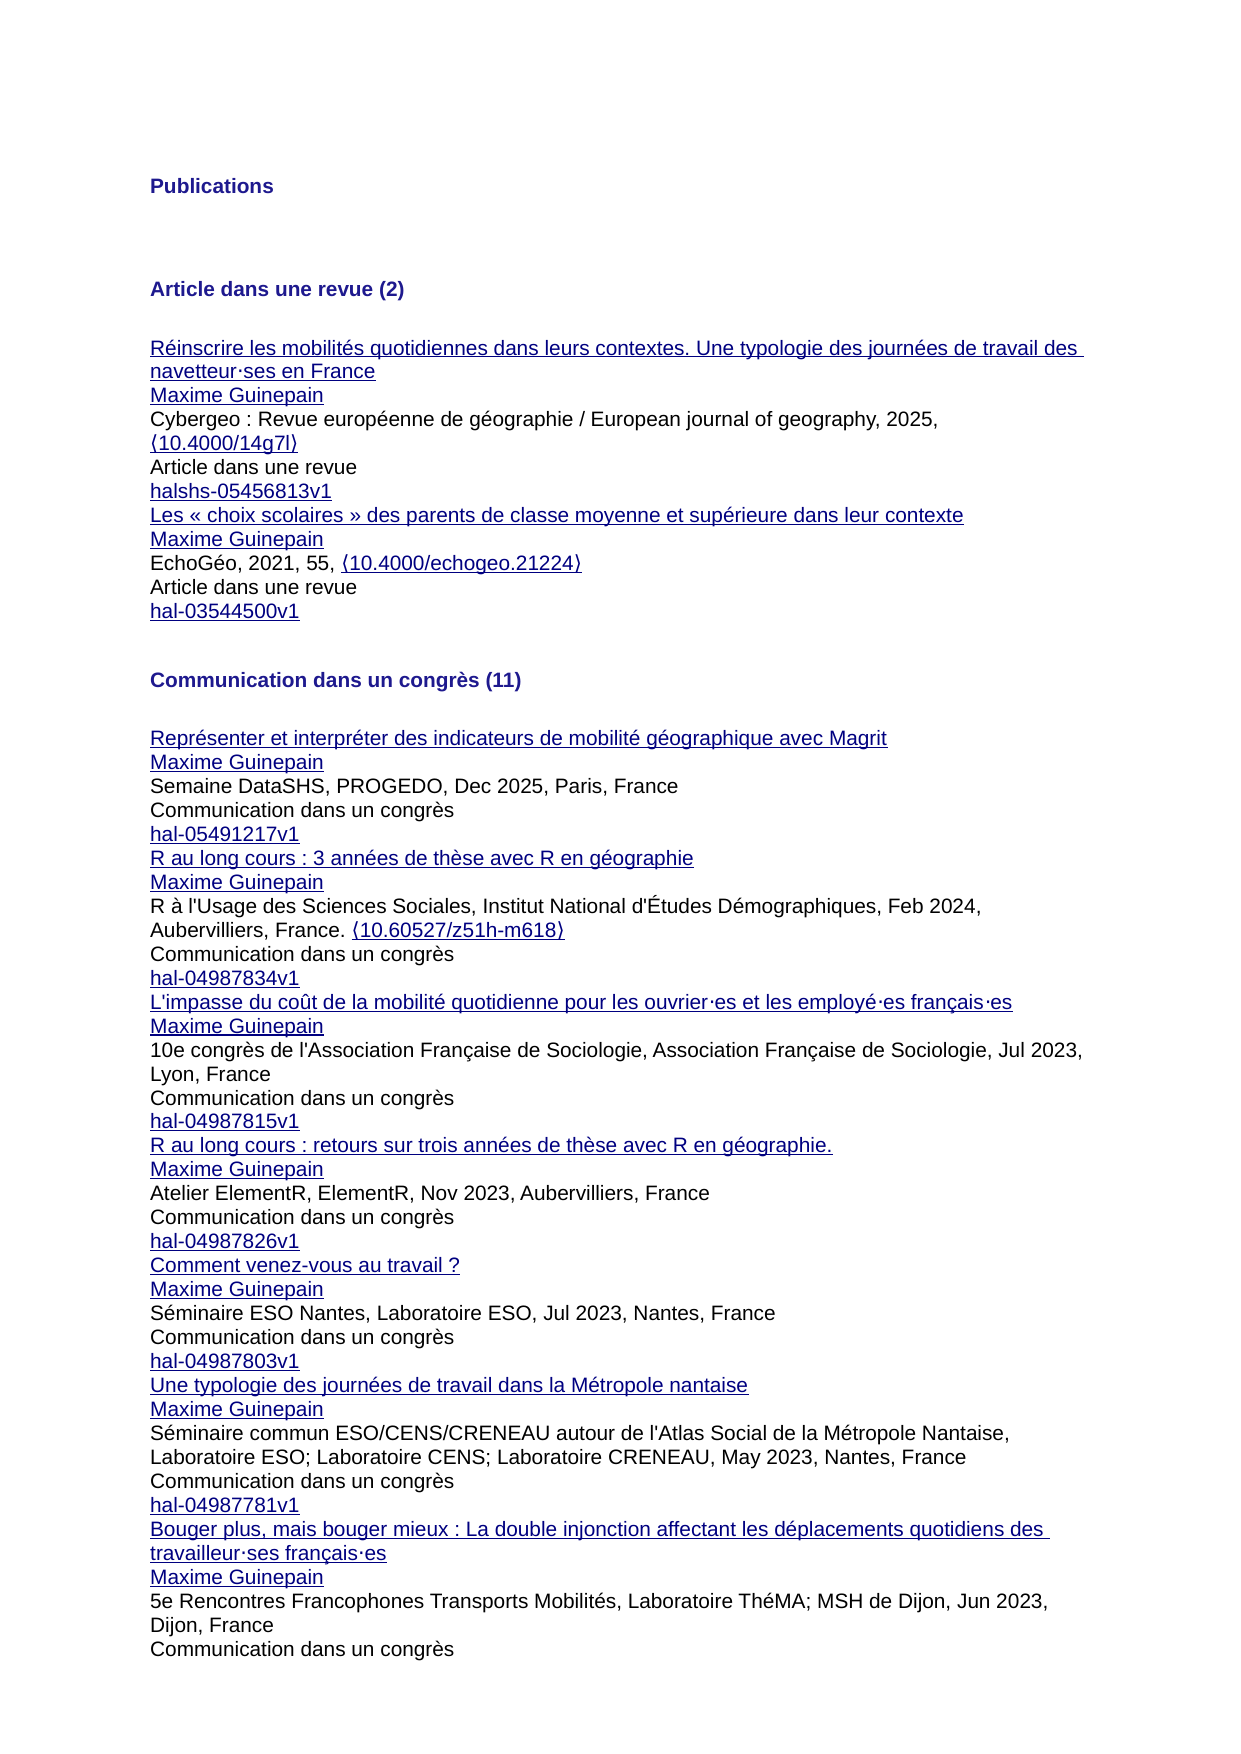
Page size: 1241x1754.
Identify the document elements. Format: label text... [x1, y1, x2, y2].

table_cell Les « choix scolaires » des parents de classe moyenne et supérieure dans leur contexte Maxime Guinepain EchoGéo, 2021, 55, ⟨10.4000/echogeo.21224⟩ Article dans une revue hal-03544500v1 [150, 503, 1090, 623]
table_cell R au long cours : 3 années de thèse avec R en géographie Maxime Guinepain R à l'Usage des Sciences Sociales, Institut National d'Études Démographiques, Feb 2024, Aubervilliers, France. ⟨10.60527/z51h-m618⟩ Communication dans un congrès hal-04987834v1 [150, 846, 1090, 989]
table_header Réinscrire les mobilités quotidiennes dans leurs contextes. Une typologie des journées de travail des navetteur⋅ses en France Maxime Guinepain Cybergeo : Revue européenne de géographie / European journal of geography, 2025, ⟨10.4000/14g7l⟩ Article dans une revue halshs-05456813v1 [150, 335, 1090, 503]
subtitle Communication dans un congrès (11) [150, 668, 1090, 692]
table_cell L'impasse du coût de la mobilité quotidienne pour les ouvrier⋅es et les employé⋅es français⋅es Maxime Guinepain 10e congrès de l'Association Française de Sociologie, Association Française de Sociologie, Jul 2023, Lyon, France Communication dans un congrès hal-04987815v1 [150, 990, 1090, 1133]
table_cell R au long cours : retours sur trois années de thèse avec R en géographie. Maxime Guinepain Atelier ElementR, ElementR, Nov 2023, Aubervilliers, France Communication dans un congrès hal-04987826v1 [150, 1133, 1090, 1253]
table_cell Comment venez-vous au travail ? Maxime Guinepain Séminaire ESO Nantes, Laboratoire ESO, Jul 2023, Nantes, France Communication dans un congrès hal-04987803v1 [150, 1253, 1090, 1373]
table_header Représenter et interpréter des indicateurs de mobilité géographique avec Magrit Maxime Guinepain Semaine DataSHS, PROGEDO, Dec 2025, Paris, France Communication dans un congrès hal-05491217v1 [150, 726, 1090, 846]
subtitle Publications [150, 174, 1090, 198]
subtitle Article dans une revue (2) [150, 277, 1090, 301]
table_cell Une typologie des journées de travail dans la Métropole nantaise Maxime Guinepain Séminaire commun ESO/CENS/CRENEAU autour de l'Atlas Social de la Métropole Nantaise, Laboratoire ESO; Laboratoire CENS; Laboratoire CRENEAU, May 2023, Nantes, France Communication dans un congrès hal-04987781v1 [150, 1373, 1090, 1517]
table_cell Bouger plus, mais bouger mieux : La double injonction affectant les déplacements quotidiens des travailleur⋅ses français⋅es Maxime Guinepain 5e Rencontres Francophones Transports Mobilités, Laboratoire ThéMA; MSH de Dijon, Jun 2023, Dijon, France Communication dans un congrès [150, 1517, 1090, 1660]
